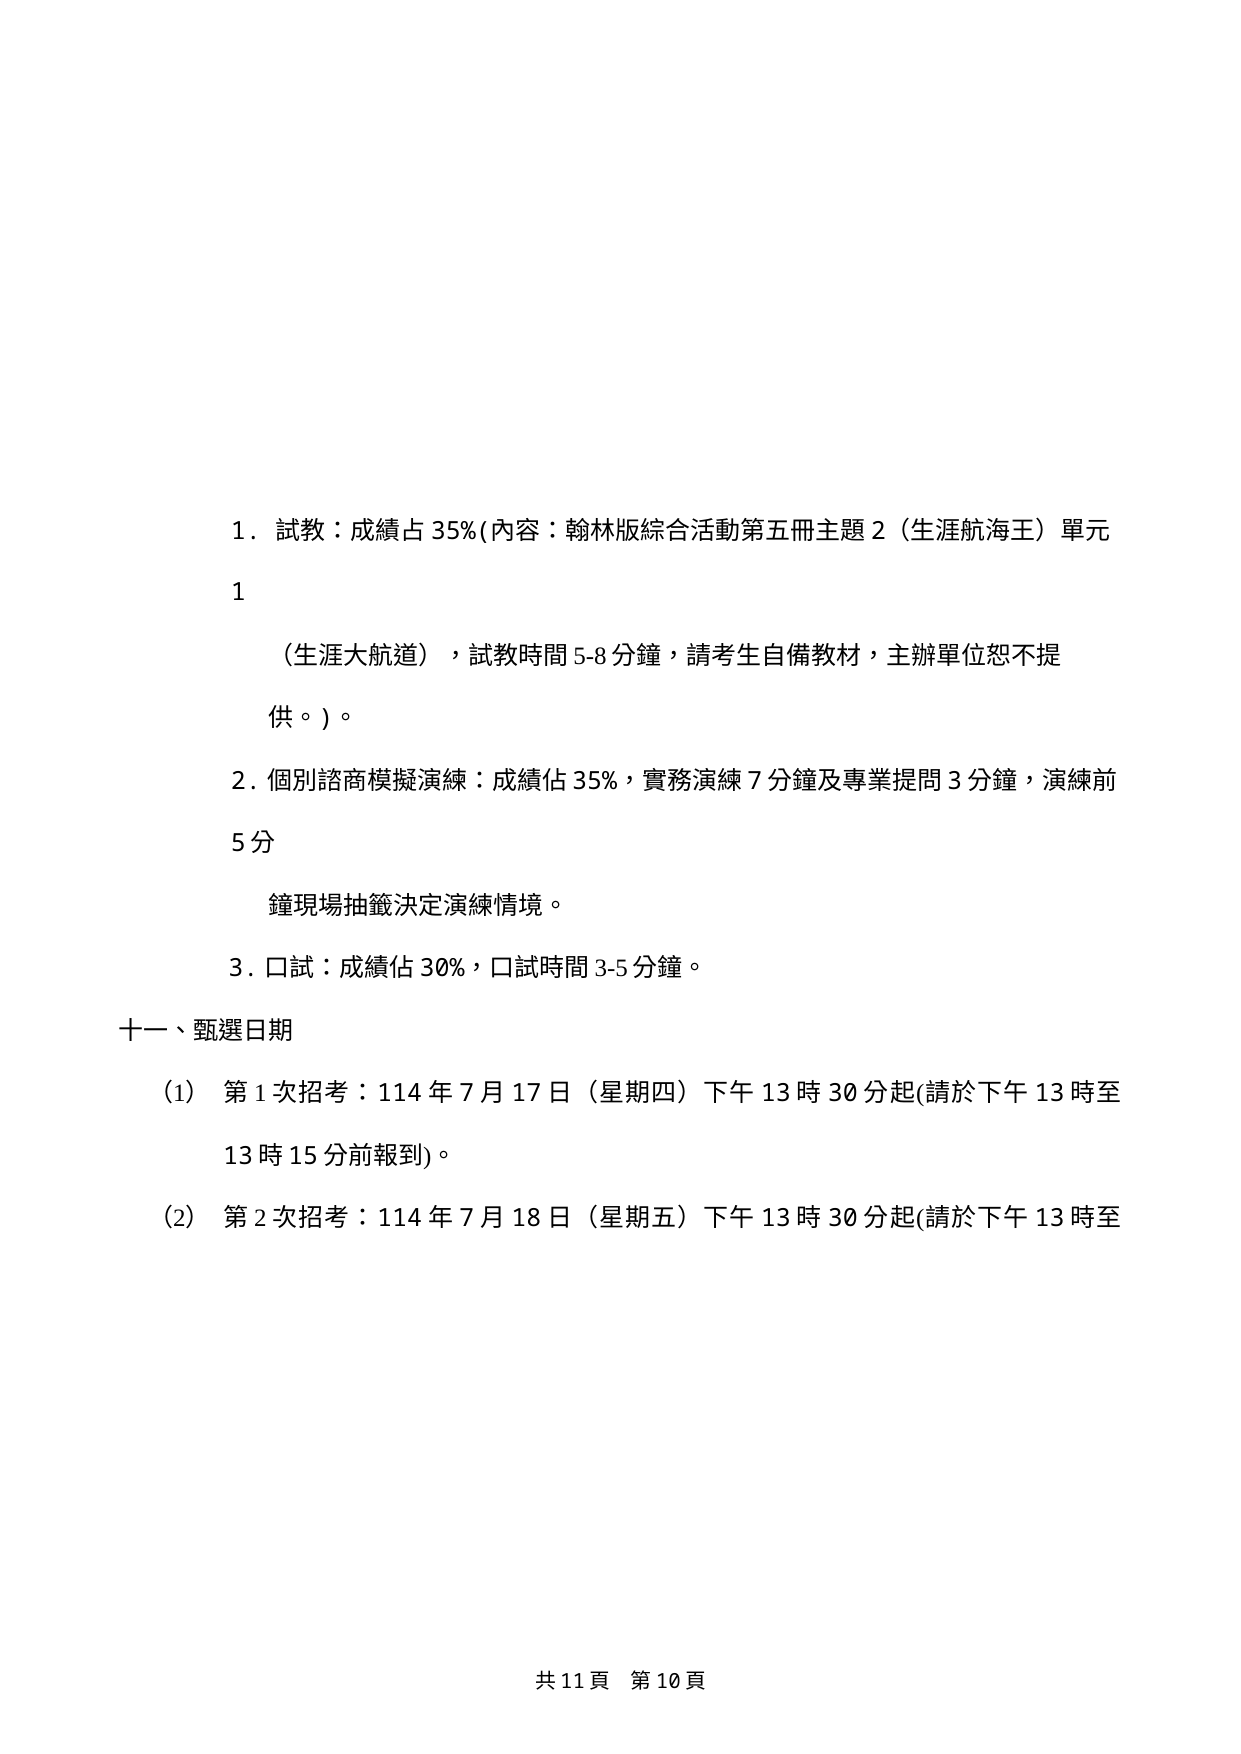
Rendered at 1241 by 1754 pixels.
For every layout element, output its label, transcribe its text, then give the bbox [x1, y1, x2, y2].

list 第2次招考：114年7月18日（星期五）下午13時30分起(請於下午13時至 [148, 1174, 1122, 1237]
text 十一、甄選日期 [118, 987, 1122, 1049]
text 鐘現場抽籤決定演練情境。 [143, 862, 1122, 924]
text 供。)。 [143, 674, 1122, 737]
text 1. 試教：成績占35%(內容：翰林版綜合活動第五冊主題2（生涯航海王）單元1 [156, 487, 1122, 612]
text 2. 個別諮商模擬演練：成績佔35%，實務演練7分鐘及專業提問3分鐘，演練前5分 [156, 737, 1122, 862]
text 3. 口試：成績佔30%，口試時間3-5分鐘。 [118, 924, 1122, 987]
text （生涯大航道），試教時間5-8分鐘，請考生自備教材，主辦單位恕不提 [143, 612, 1122, 674]
list 第1次招考：114年7月17日（星期四）下午13時30分起(請於下午13時至13時15分前報到)。 [148, 1049, 1122, 1174]
